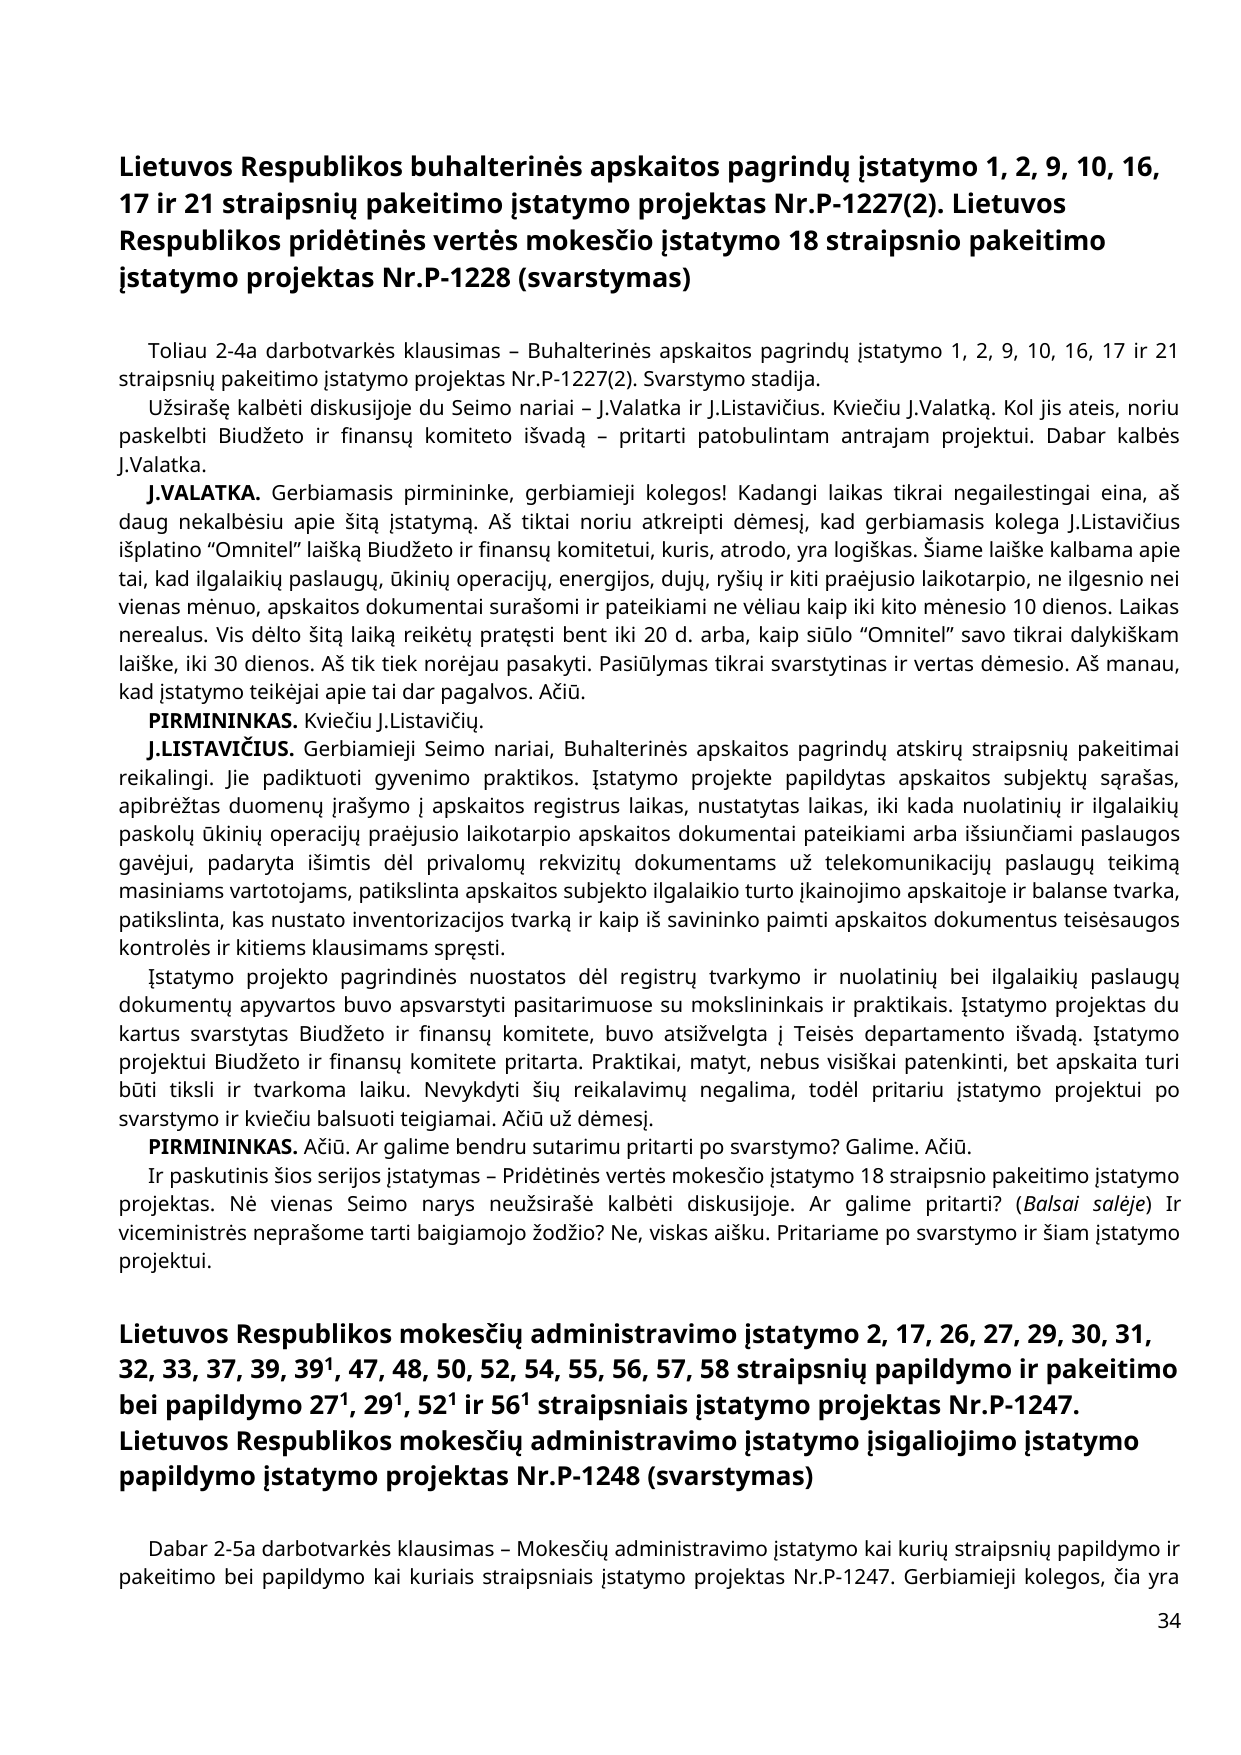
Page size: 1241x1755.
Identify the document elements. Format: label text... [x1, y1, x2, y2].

text Ir paskutinis šios serijos įstatymas – Pridėtinės vertės mokesčio įstatymo 18 straipsnio pakeitimo įstatymo projektas. Nė vienas Seimo narys neužsirašė kalbėti diskusijoje. Ar galime pritarti? (Balsai salėje) Ir viceministrės neprašome tarti baigiamojo žodžio? Ne, viskas aišku. Pritariame po svarstymo ir šiam įstatymo projektui. [118, 1161, 1181, 1274]
text J.VALATKA. Gerbiamasis pirmininke, gerbiamieji kolegos! Kadangi laikas tikrai negailestingai eina, aš daug nekalbėsiu apie šitą įstatymą. Aš tiktai noriu atkreipti dėmesį, kad gerbiamasis kolega J.Listavičius išplatino “Omnitel” laišką Biudžeto ir finansų komitetui, kuris, atrodo, yra logiškas. Šiame laiške kalbama apie tai, kad ilgalaikių paslaugų, ūkinių operacijų, energijos, dujų, ryšių ir kiti praėjusio laikotarpio, ne ilgesnio nei vienas mėnuo, apskaitos dokumentai surašomi ir pateikiami ne vėliau kaip iki kito mėnesio 10 dienos. Laikas nerealus. Vis dėlto šitą laiką reikėtų pratęsti bent iki 20 d. arba, kaip siūlo “Omnitel” savo tikrai dalykiškam laiške, iki 30 dienos. Aš tik tiek norėjau pasakyti. Pasiūlymas tikrai svarstytinas ir vertas dėmesio. Aš manau, kad įstatymo teikėjai apie tai dar pagalvos. Ačiū. [118, 478, 1181, 706]
text Įstatymo projekto pagrindinės nuostatos dėl registrų tvarkymo ir nuolatinių bei ilgalaikių paslaugų dokumentų apyvartos buvo apsvarstyti pasitarimuose su mokslininkais ir praktikais. Įstatymo projektas du kartus svarstytas Biudžeto ir finansų komitete, buvo atsižvelgta į Teisės departamento išvadą. Įstatymo projektui Biudžeto ir finansų komitete pritarta. Praktikai, matyt, nebus visiškai patenkinti, bet apskaita turi būti tiksli ir tvarkoma laiku. Nevykdyti šių reikalavimų negalima, todėl pritariu įstatymo projektui po svarstymo ir kviečiu balsuoti teigiamai. Ačiū už dėmesį. [118, 962, 1181, 1132]
text Užsirašę kalbėti diskusijoje du Seimo nariai – J.Valatka ir J.Listavičius. Kviečiu J.Valatką. Kol jis ateis, noriu paskelbti Biudžeto ir finansų komiteto išvadą – pritarti patobulintam antrajam projektui. Dabar kalbės J.Valatka. [118, 393, 1181, 478]
text PIRMININKAS. Kviečiu J.Listavičių. [118, 706, 1181, 734]
text Lietuvos Respublikos mokesčių administravimo įstatymo 2, 17, 26, 27, 29, 30, 31, 32, 33, 37, 39, 391, 47, 48, 50, 52, 54, 55, 56, 57, 58 straipsnių papildymo ir pakeitimo bei papildymo 271, 291, 521 ir 561 straipsniais įstatymo projektas Nr.P-1247. Lietuvos Respublikos mokesčių administravimo įstatymo įsigaliojimo įstatymo papildymo įstatymo projektas Nr.P-1248 (svarstymas) [118, 1316, 1181, 1493]
text PIRMININKAS. Ačiū. Ar galime bendru sutarimu pritarti po svarstymo? Galime. Ačiū. [118, 1132, 1181, 1161]
text J.LISTAVIČIUS. Gerbiamieji Seimo nariai, Buhalterinės apskaitos pagrindų atskirų straipsnių pakeitimai reikalingi. Jie padiktuoti gyvenimo praktikos. Įstatymo projekte papildytas apskaitos subjektų sąrašas, apibrėžtas duomenų įrašymo į apskaitos registrus laikas, nustatytas laikas, iki kada nuolatinių ir ilgalaikių paskolų ūkinių operacijų praėjusio laikotarpio apskaitos dokumentai pateikiami arba išsiunčiami paslaugos gavėjui, padaryta išimtis dėl privalomų rekvizitų dokumentams už telekomunikacijų paslaugų teikimą masiniams vartotojams, patikslinta apskaitos subjekto ilgalaikio turto įkainojimo apskaitoje ir balanse tvarka, patikslinta, kas nustato inventorizacijos tvarką ir kaip iš savininko paimti apskaitos dokumentus teisėsaugos kontrolės ir kitiems klausimams spręsti. [118, 734, 1181, 962]
text Toliau 2-4a darbotvarkės klausimas – Buhalterinės apskaitos pagrindų įstatymo 1, 2, 9, 10, 16, 17 ir 21 straipsnių pakeitimo įstatymo projektas Nr.P-1227(2). Svarstymo stadija. [118, 336, 1181, 393]
text Dabar 2-5a darbotvarkės klausimas – Mokesčių administravimo įstatymo kai kurių straipsnių papildymo ir pakeitimo bei papildymo kai kuriais straipsniais įstatymo projektas Nr.P-1247. Gerbiamieji kolegos, čia yra [118, 1534, 1181, 1591]
text Lietuvos Respublikos buhalterinės apskaitos pagrindų įstatymo 1, 2, 9, 10, 16, 17 ir 21 straipsnių pakeitimo įstatymo projektas Nr.P-1227(2). Lietuvos Respublikos pridėtinės vertės mokesčio įstatymo 18 straipsnio pakeitimo įstatymo projektas Nr.P-1228 (svarstymas) [118, 148, 1181, 295]
